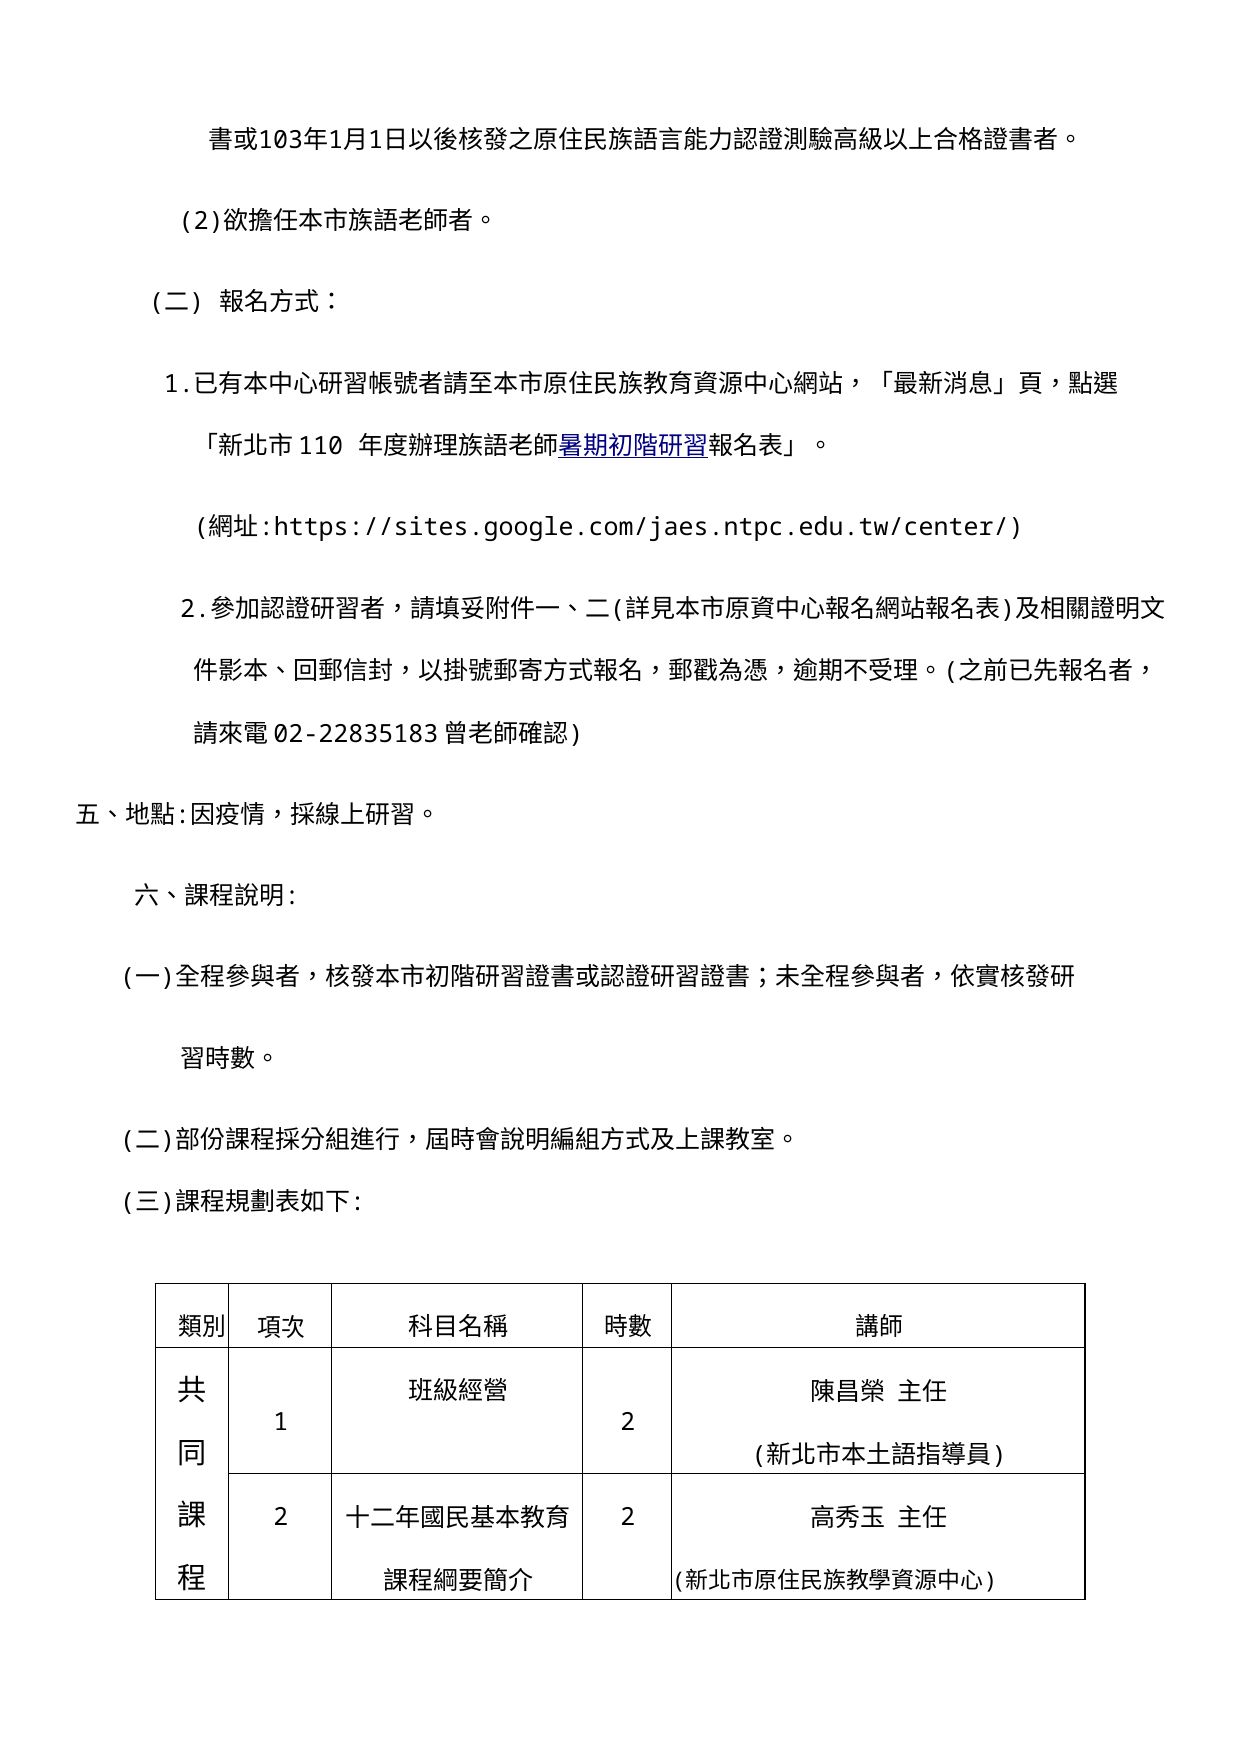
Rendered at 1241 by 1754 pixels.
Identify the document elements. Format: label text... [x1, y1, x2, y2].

text 六、課程說明: [75, 852, 1165, 914]
table_cell 班級經營 [332, 1348, 582, 1473]
table_header 講師 [672, 1284, 1084, 1347]
table_cell 2 [229, 1474, 331, 1599]
table_cell 高秀玉 主任 (新北市原住民族教學資源中心) [672, 1474, 1084, 1599]
table_cell 1 [229, 1348, 331, 1473]
text 2.參加認證研習者，請填妥附件一、二(詳見本市原資中心報名網站報名表)及相關證明文件影本、回郵信封，以掛號郵寄方式報名，郵戳為憑，逾期不受理。(之前已先報名者，請來電02-22835183曾老師確認) [75, 564, 1165, 752]
text 習時數。 [75, 1014, 1165, 1077]
text (二)部份課程採分組進行，屆時會說明編組方式及上課教室。 [75, 1096, 1165, 1158]
text (網址:https://sites.google.com/jaes.ntpc.edu.tw/center/) [75, 483, 1165, 546]
text (一)全程參與者，核發本市初階研習證書或認證研習證書；未全程參與者，依實核發研 [75, 933, 1165, 996]
table_cell 2 [583, 1474, 671, 1599]
text 書或103年1月1日以後核發之原住民族語言能力認證測驗高級以上合格證書者。 [178, 96, 1165, 158]
table_cell 陳昌榮 主任 (新北市本土語指導員) [672, 1348, 1084, 1473]
text 1.已有本中心研習帳號者請至本市原住民族教育資源中心網站，「最新消息」頁，點選「新北市110 年度辦理族語老師暑期初階研習報名表」。 [163, 339, 1165, 464]
text (二) 報名方式： [75, 258, 1165, 321]
table_cell 共 同 課 程 [156, 1348, 228, 1599]
table_cell 2 [583, 1348, 671, 1473]
text (三)課程規劃表如下: [75, 1158, 1165, 1221]
text (2)欲擔任本市族語老師者。 [178, 177, 1165, 239]
table_header 項次 [229, 1284, 331, 1347]
table_header 科目名稱 [332, 1284, 582, 1347]
table_header 時數 [583, 1284, 671, 1347]
table_header 類別 [156, 1284, 228, 1347]
table_cell 十二年國民基本教育 課程綱要簡介 [332, 1474, 582, 1599]
text 五、地點:因疫情，採線上研習。 [75, 771, 1165, 833]
